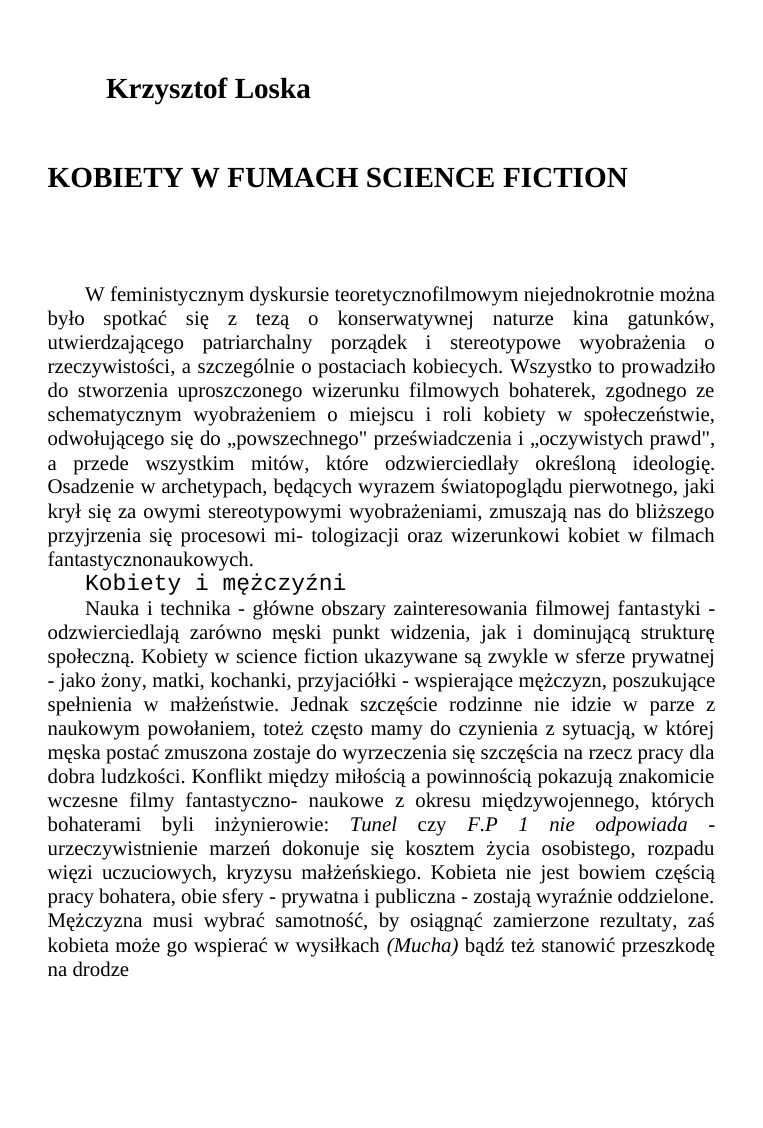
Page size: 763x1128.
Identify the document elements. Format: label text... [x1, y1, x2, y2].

subtitle KOBIETY W FUMACH SCIENCE FICTION [47, 160, 715, 193]
text Kobiety i mężczyźni [47, 571, 715, 596]
text W feministycznym dyskursie teoretycznofilmowym niejednokrotnie można było spotkać się z tezą o konserwatywnej naturze kina gatunków, utwierdzającego patriarchalny porządek i stereotypowe wyobrażenia o rzeczywistości, a szczególnie o postaciach kobiecych. Wszystko to pro­wadziło do stworzenia uproszczonego wizerunku filmowych bohaterek, zgodnego ze schematycznym wyobrażeniem o miejscu i roli kobiety w społeczeństwie, odwołującego się do „powszechnego" przeświadcze­nia i „oczywistych prawd", a przede wszystkim mitów, które odzwier­ciedlały określoną ideologię. Osadzenie w archetypach, będących wyra­zem światopoglądu pierwotnego, jaki krył się za owymi stereotypowymi wyobrażeniami, zmuszają nas do bliższego przyjrzenia się procesowi mi- tologizacji oraz wizerunkowi kobiet w filmach fantastycznonaukowych. [47, 282, 715, 571]
subtitle Krzysztof Loska [47, 71, 715, 105]
text Nauka i technika - główne obszary zainteresowania filmowej fanta­styki - odzwierciedlają zarówno męski punkt widzenia, jak i dominującą strukturę społeczną. Kobiety w science fiction ukazywane są zwykle w sferze prywatnej - jako żony, matki, kochanki, przyjaciółki - wspierają­ce mężczyzn, poszukujące spełnienia w małżeństwie. Jednak szczęście ro­dzinne nie idzie w parze z naukowym powołaniem, toteż często mamy do czynienia z sytuacją, w której męska postać zmuszona zostaje do wyrze­czenia się szczęścia na rzecz pracy dla dobra ludzkości. Konflikt między miłością a powinnością pokazują znakomicie wczesne filmy fantastyczno- naukowe z okresu międzywojennego, których bohaterami byli inżyniero­wie: Tunel czy F.P 1 nie odpowiada - urzeczywistnienie marzeń dokonuje się kosztem życia osobistego, rozpadu więzi uczuciowych, kryzysu mał­żeńskiego. Kobieta nie jest bowiem częścią pracy bohatera, obie sfery - prywatna i publiczna - zostają wyraźnie oddzielone. Mężczyzna musi wybrać samotność, by osiągnąć zamierzone rezultaty, zaś kobieta może go wspierać w wysiłkach (Mucha) bądź też stanowić przeszkodę na drodze [47, 596, 715, 981]
